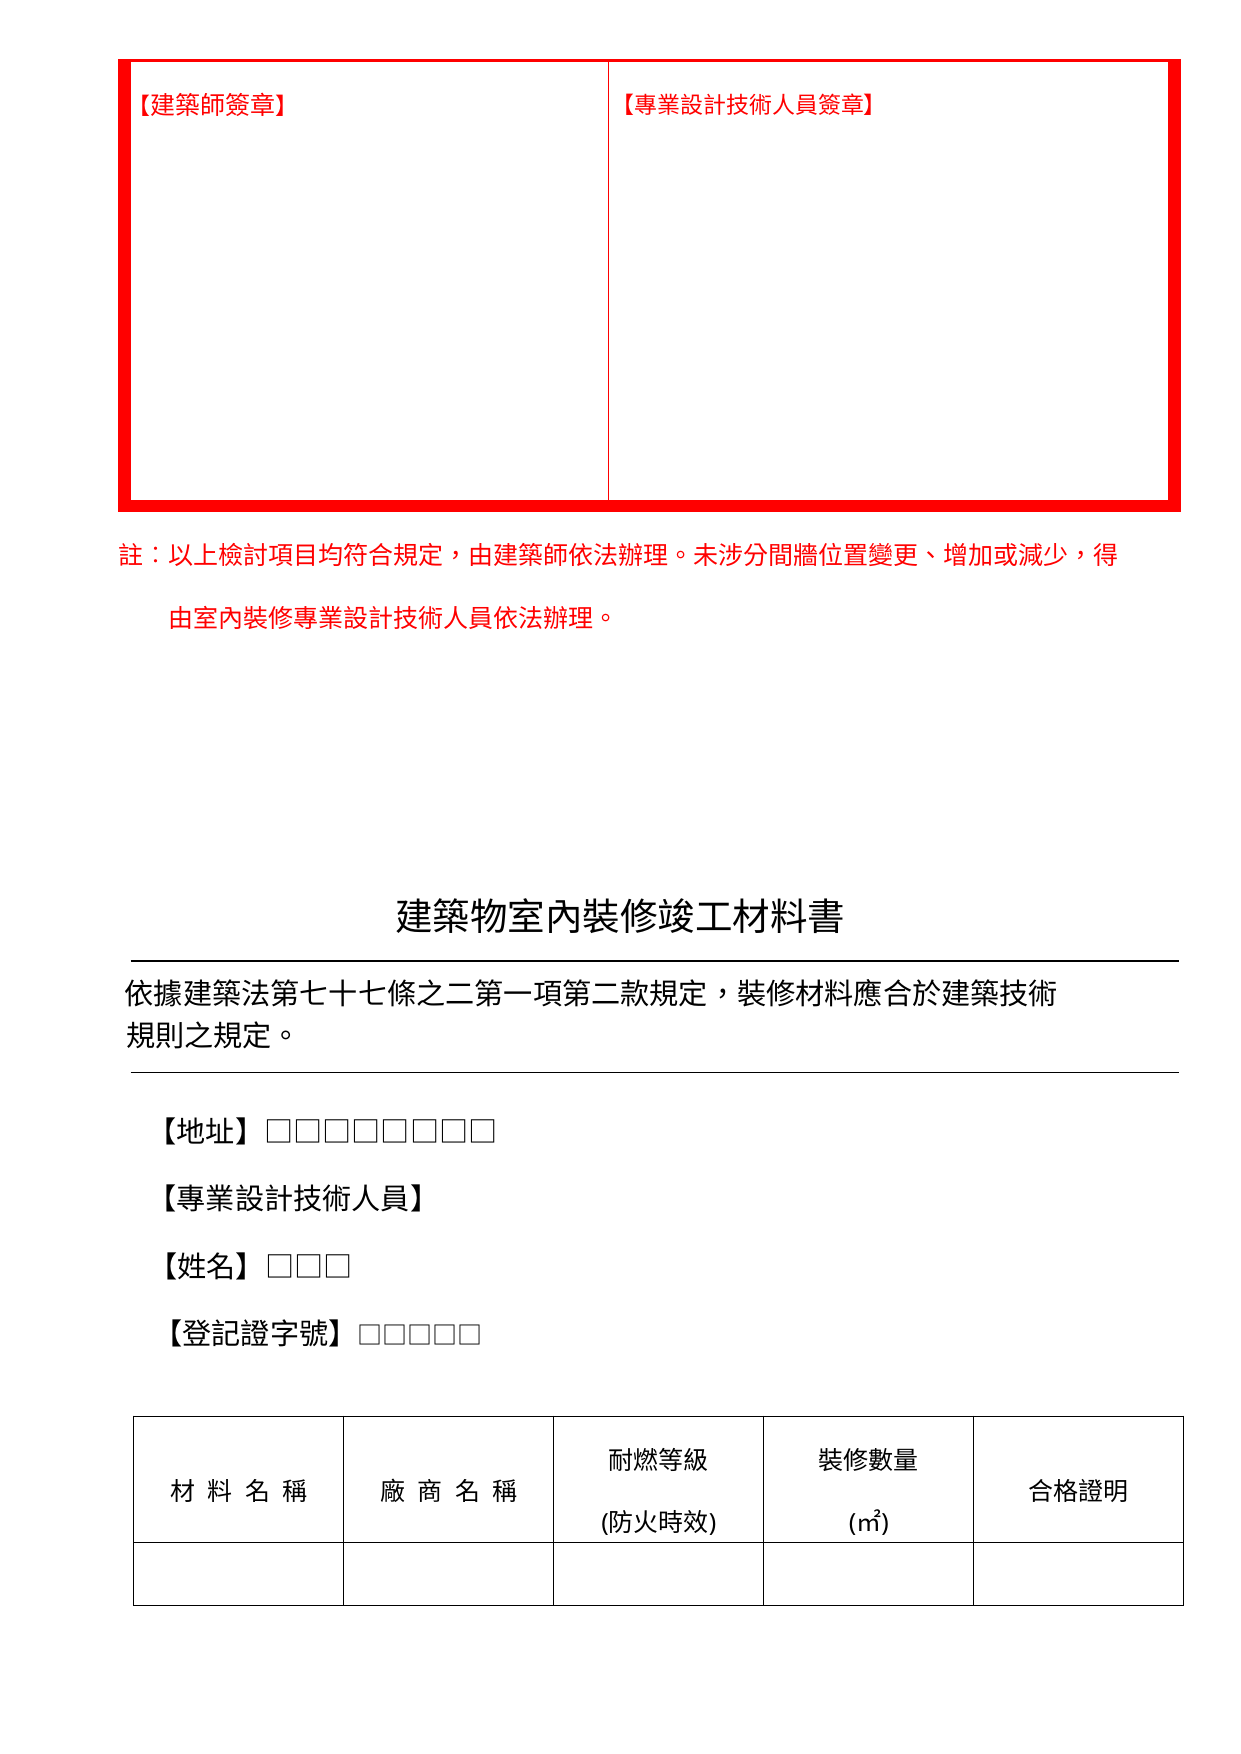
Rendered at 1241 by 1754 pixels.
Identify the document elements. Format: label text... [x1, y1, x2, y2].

text 【姓名】□□□ [131, 1243, 1122, 1286]
table_cell [344, 1543, 553, 1605]
table_cell [554, 1543, 763, 1605]
table_header 材 料 名 稱 [134, 1417, 343, 1542]
table_cell [134, 1543, 343, 1605]
table_header 廠 商 名 稱 [344, 1417, 553, 1542]
table_cell 【建築師簽章】 [131, 62, 608, 500]
text 建築物室內裝修竣工材料書 [118, 887, 1122, 941]
text 【登記證字號】□□□□□ [118, 1311, 1122, 1353]
table_cell [764, 1543, 973, 1605]
table_header 耐燃等級 (防火時效) [554, 1417, 763, 1542]
text 【專業設計技術人員】 [118, 1176, 1122, 1218]
text 規則之規定。 [118, 1012, 1122, 1055]
text 依據建築法第七十七條之二第一項第二款規定，裝修材料應合於建築技術 [118, 970, 1122, 1012]
table_cell 【專業設計技術人員簽章】 [609, 62, 1168, 500]
table_header 合格證明 [974, 1417, 1183, 1542]
table_cell [974, 1543, 1183, 1605]
table_header 裝修數量 (㎡) [764, 1417, 973, 1542]
text 【地址】□□□□□□□□ [118, 1109, 1122, 1151]
text 註︰以上檢討項目均符合規定，由建築師依法辦理。未涉分間牆位置變更、增加或減少，得由室內裝修專業設計技術人員依法辦理。 [118, 512, 1122, 637]
